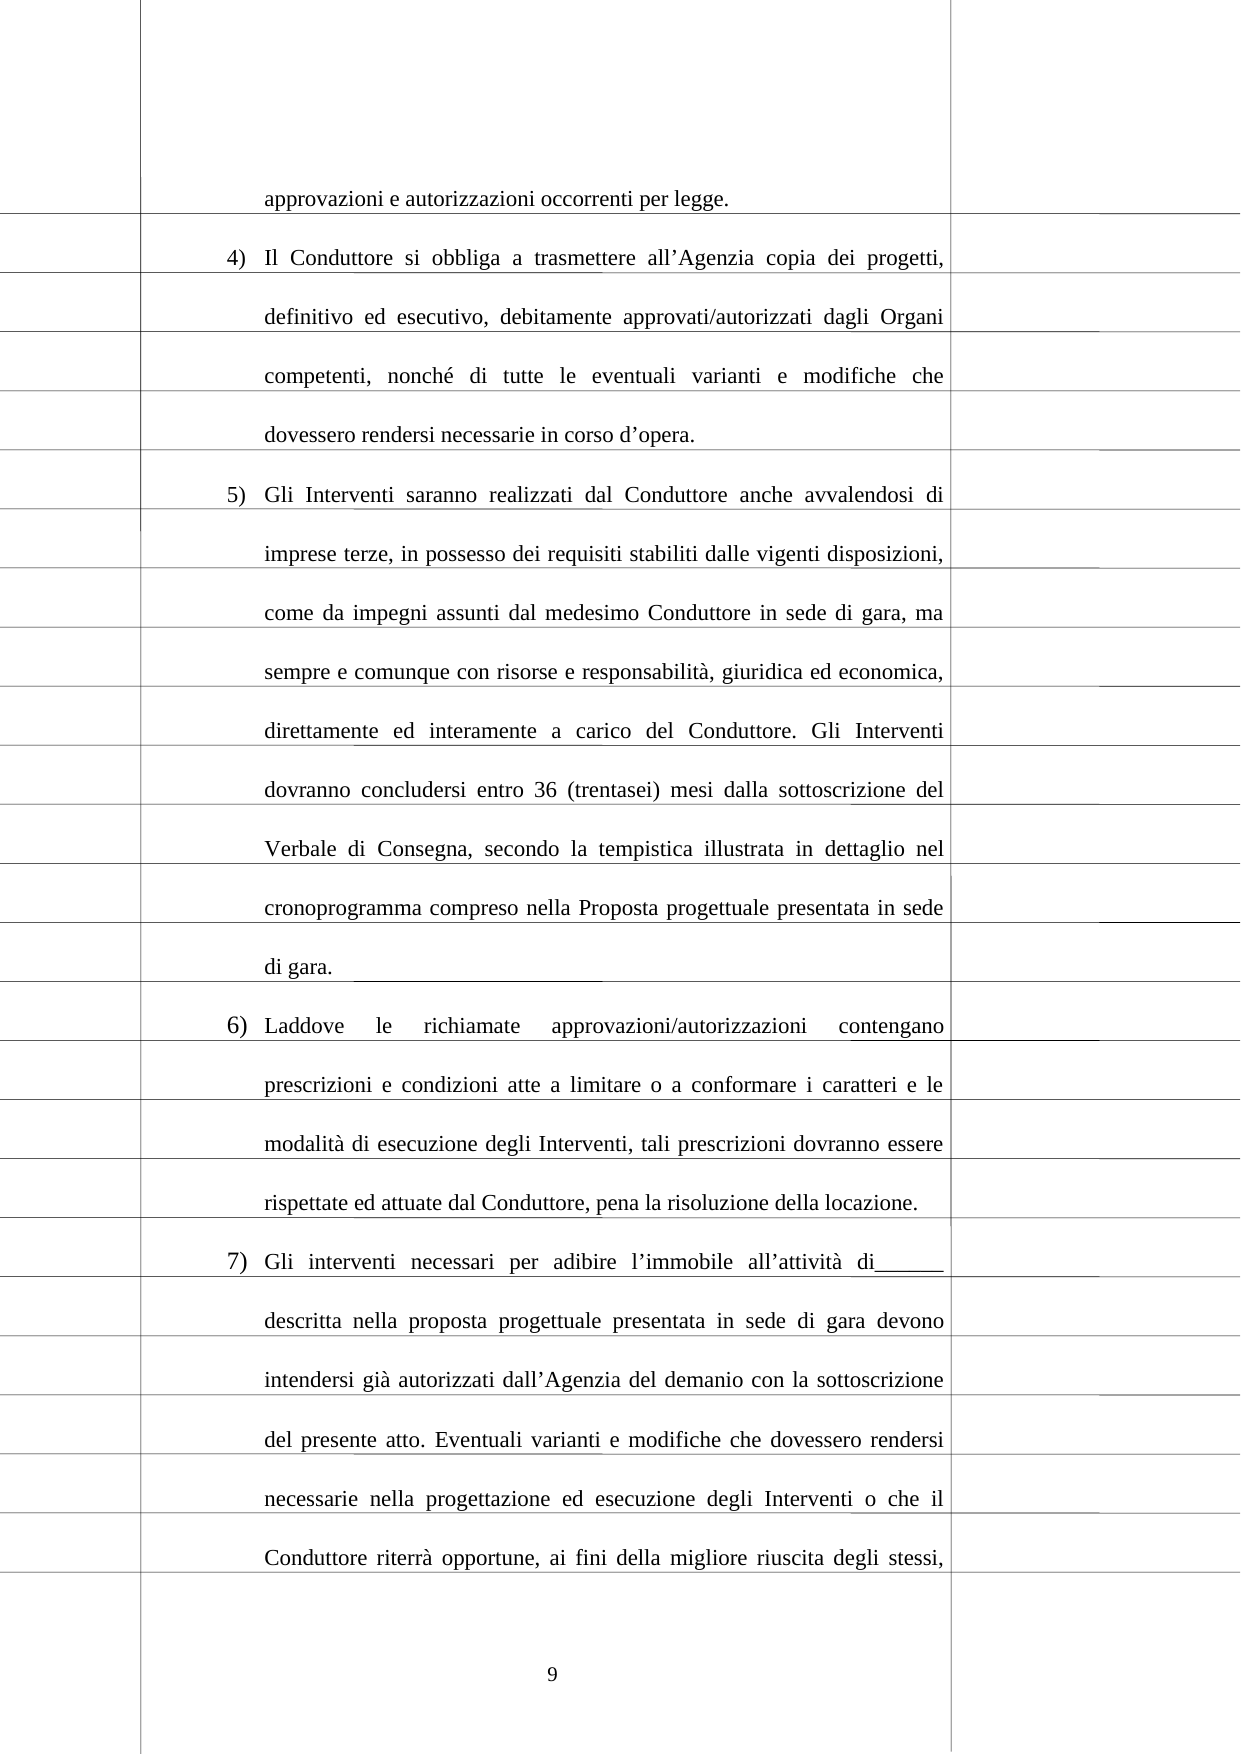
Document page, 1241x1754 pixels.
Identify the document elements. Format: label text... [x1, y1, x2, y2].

list descritta nella proposta progettuale presentata in sede di gara devono [227, 1277, 945, 1335]
list come da impegni assunti dal medesimo Conduttore in sede di gara, ma [227, 569, 945, 626]
list Gli Interventi saranno realizzati dal Conduttore anche avvalendosi di [227, 455, 945, 508]
list cronoprogramma compreso nella Proposta progettuale presentata in sede [227, 864, 945, 922]
list intendersi già autorizzati dall’Agenzia del demanio con la sottoscrizione [227, 1337, 945, 1394]
list Verbale di Consegna, secondo la tempistica illustrata in dettaglio nel [227, 805, 945, 863]
list rispettate ed attuate dal Conduttore, pena la risoluzione della locazione. [227, 1159, 945, 1217]
list definitivo ed esecutivo, debitamente approvati/autorizzati dagli Organi [227, 273, 945, 331]
list prescrizioni e condizioni atte a limitare o a conformare i caratteri e le [227, 1041, 945, 1099]
list dovessero rendersi necessarie in corso d’opera. [227, 392, 945, 449]
list necessarie nella progettazione ed esecuzione degli Interventi o che il [227, 1455, 945, 1512]
list Conduttore riterrà opportune, ai fini della migliore riuscita degli stessi, [227, 1514, 945, 1571]
list del presente atto. Eventuali varianti e modifiche che dovessero rendersi [227, 1396, 945, 1453]
list sempre e comunque con risorse e responsabilità, giuridica ed economica, [227, 628, 945, 685]
list imprese terze, in possesso dei requisiti stabiliti dalle vigenti disposizioni, [227, 510, 945, 567]
list modalità di esecuzione degli Interventi, tali prescrizioni dovranno essere [227, 1100, 945, 1158]
list Il Conduttore si obbliga a trasmettere all’Agenzia copia dei progetti, [227, 218, 945, 272]
list di gara. [227, 923, 945, 981]
list Gli interventi necessari per adibire l’immobile all’attività di______ [227, 1223, 945, 1276]
list direttamente ed interamente a carico del Conduttore. Gli Interventi [227, 687, 945, 745]
list approvazioni e autorizzazioni occorrenti per legge. [227, 159, 945, 213]
list competenti, nonché di tutte le eventuali varianti e modifiche che [227, 332, 945, 390]
list Laddove le richiamate approvazioni/autorizzazioni contengano [227, 986, 945, 1040]
list dovranno concludersi entro 36 (trentasei) mesi dalla sottoscrizione del [227, 746, 945, 803]
